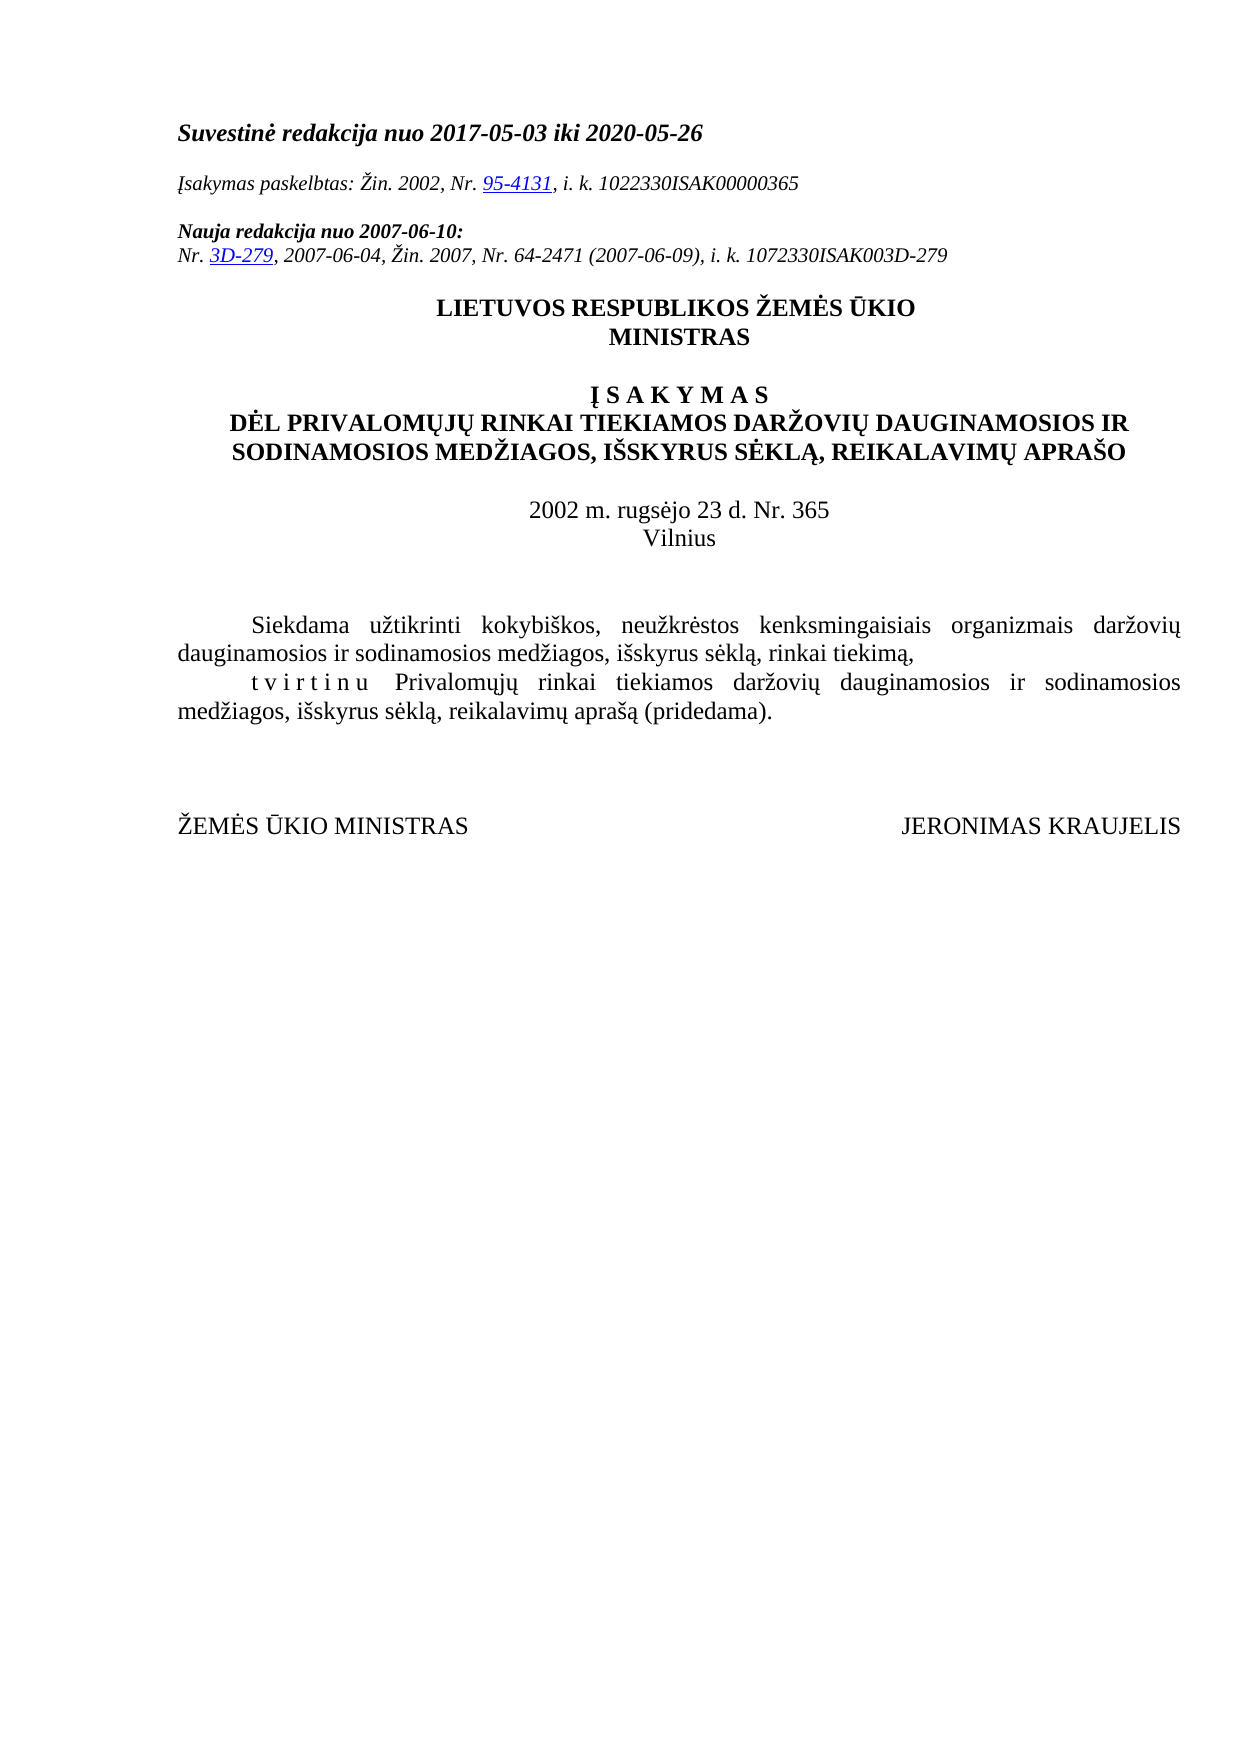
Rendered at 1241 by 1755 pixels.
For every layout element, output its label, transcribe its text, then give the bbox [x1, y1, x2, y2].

text Įsakymas paskelbtas: Žin. 2002, Nr. 95-4131, i. k. 1022330ISAK00000365 [177, 171, 1181, 195]
text 2002 m. rugsėjo 23 d. Nr. 365 [177, 495, 1181, 523]
text Suvestinė redakcija nuo 2017-05-03 iki 2020-05-26 [177, 118, 1181, 147]
text DĖL PRIVALOMŲJŲ RINKAI TIEKIAMOS DARŽOVIŲ DAUGINAMOSIOS IR SODINAMOSIOS MEDŽIAGOS, IŠSKYRUS SĖKLĄ, REIKALAVIMŲ APRAŠO [177, 408, 1181, 466]
text ĮSAKYMAS [177, 380, 1181, 408]
text Vilnius [177, 523, 1181, 552]
text Nauja redakcija nuo 2007-06-10: [177, 219, 1181, 243]
text ŽEMĖS ŪKIO MINISTRAS JERONIMAS KRAUJELIS [177, 811, 1181, 840]
text Nr. 3D-279, 2007-06-04, Žin. 2007, Nr. 64-2471 (2007-06-09), i. k. 1072330ISAK003D-279 [177, 243, 1181, 267]
text LIETUVOS RESPUBLIKOS ŽEMĖS ŪKIO [177, 293, 1181, 322]
text MINISTRAS [177, 322, 1181, 351]
text Siekdama užtikrinti kokybiškos, neužkrėstos kenksmingaisiais organizmais daržovių dauginamosios ir sodinamosios medžiagos, išskyrus sėklą, rinkai tiekimą, [177, 610, 1181, 667]
text tvirtinu Privalomųjų rinkai tiekiamos daržovių dauginamosios ir sodinamosios medžiagos, išskyrus sėklą, reikalavimų aprašą (pridedama). [177, 667, 1181, 725]
